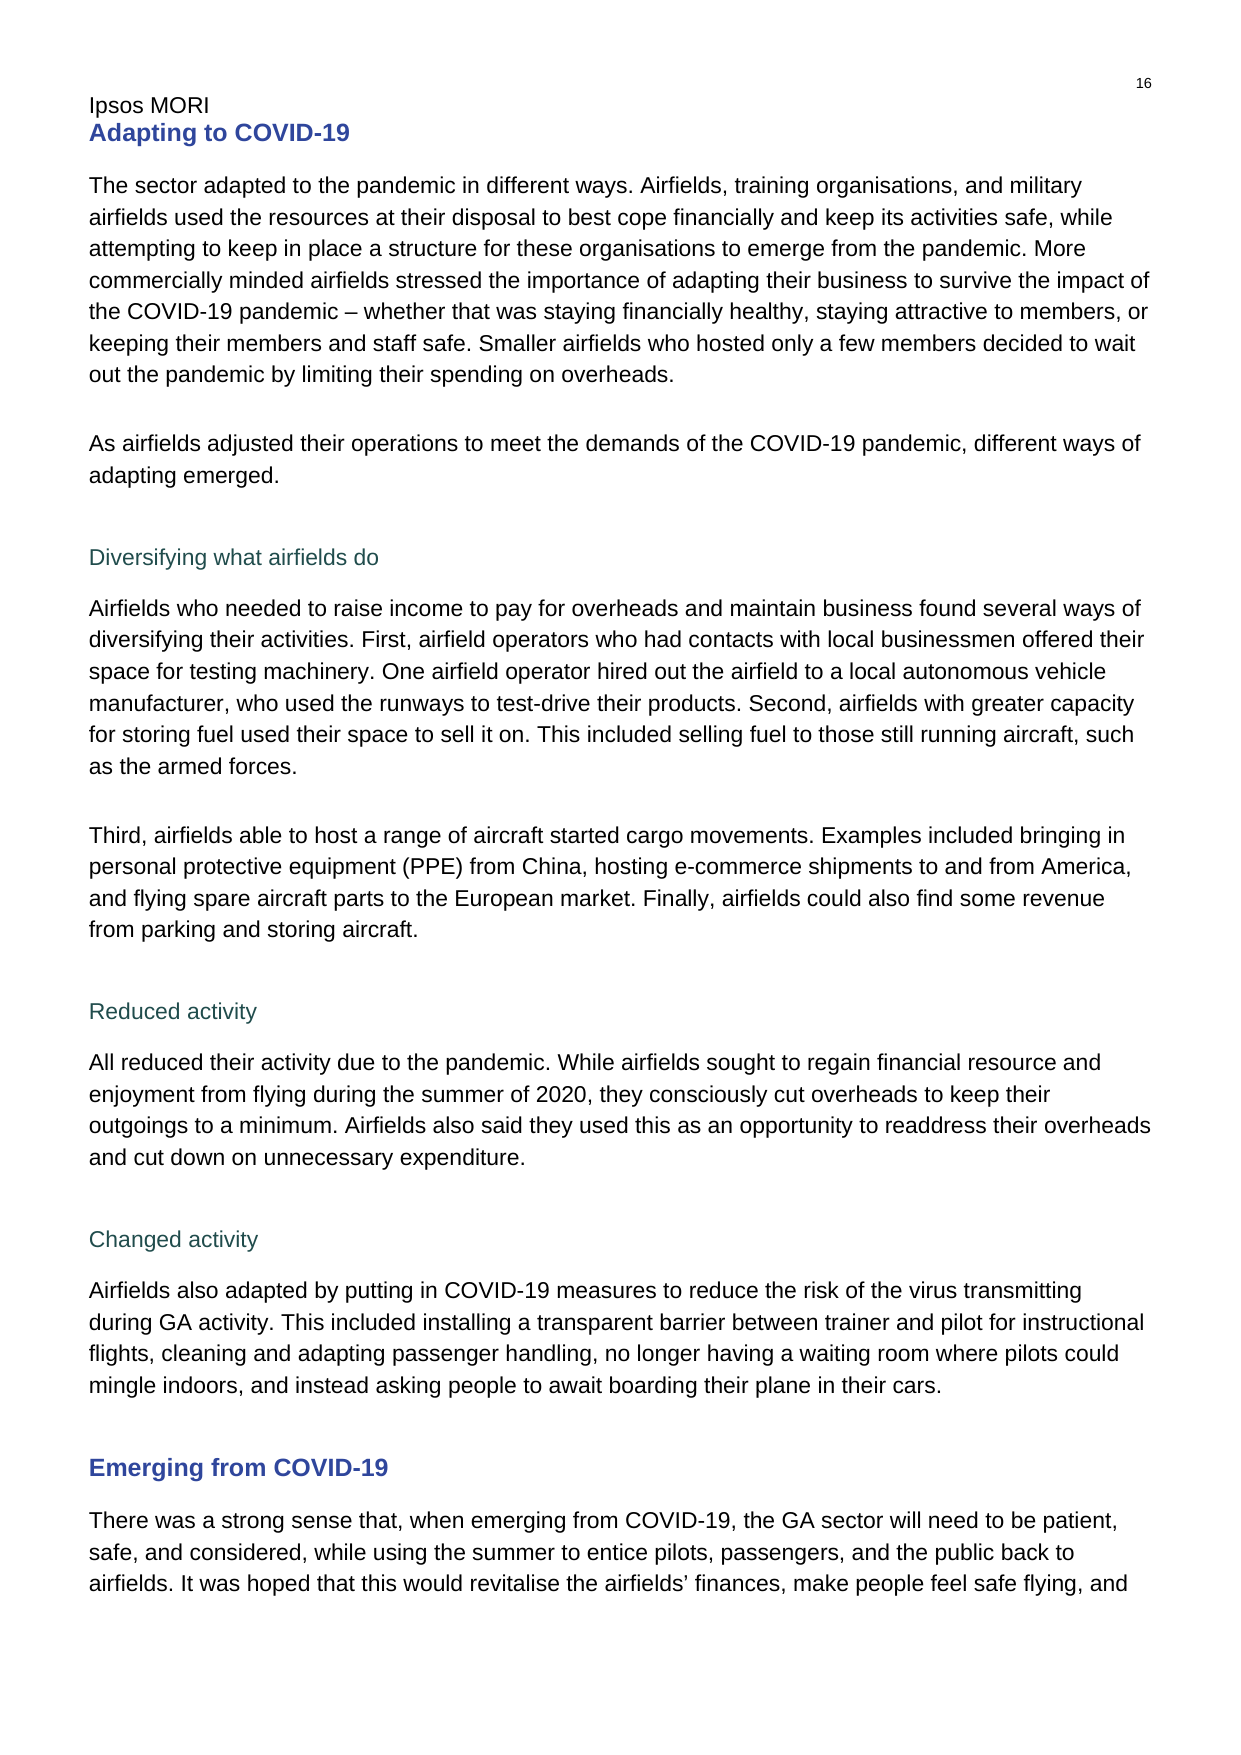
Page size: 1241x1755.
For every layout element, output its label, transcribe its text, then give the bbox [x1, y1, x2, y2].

subtitle Changed activity [89, 1226, 1152, 1252]
subtitle Reduced activity [89, 998, 1152, 1024]
text There was a strong sense that, when emerging from COVID-19, the GA sector will need to be patient, safe, and considered, while using the summer to entice pilots, passengers, and the public back to airfields. It was hoped that this would revitalise the airfields’ finances, make people feel safe flying, and [89, 1507, 1152, 1596]
subtitle Adapting to COVID-19 [89, 118, 1152, 147]
text Airfields who needed to raise income to pay for overheads and maintain business found several ways of diversifying their activities. First, airfield operators who had contacts with local businessmen offered their space for testing machinery. One airfield operator hired out the airfield to a local autonomous vehicle manufacturer, who used the runways to test-drive their products. Second, airfields with greater capacity for storing fuel used their space to sell it on. This included selling fuel to those still running aircraft, such as the armed forces. [89, 595, 1152, 779]
subtitle Emerging from COVID-19 [89, 1453, 1152, 1482]
text As airfields adjusted their operations to meet the demands of the COVID-19 pandemic, different ways of adapting emerged. [89, 430, 1152, 488]
subtitle Diversifying what airfields do [89, 543, 1152, 570]
text The sector adapted to the pandemic in different ways. Airfields, training organisations, and military airfields used the resources at their disposal to best cope financially and keep its activities safe, while attempting to keep in place a structure for these organisations to emerge from the pandemic. More commercially minded airfields stressed the importance of adapting their business to survive the impact of the COVID-19 pandemic – whether that was staying financially healthy, staying attractive to members, or keeping their members and staff safe. Smaller airfields who hosted only a few members decided to wait out the pandemic by limiting their spending on overheads. [89, 172, 1152, 388]
text Third, airfields able to host a range of aircraft started cargo movements. Examples included bringing in personal protective equipment (PPE) from China, hosting e-commerce shipments to and from America, and flying spare aircraft parts to the European market. Finally, airfields could also find some revenue from parking and storing aircraft. [89, 822, 1152, 943]
text All reduced their activity due to the pandemic. While airfields sought to regain financial resource and enjoyment from flying during the summer of 2020, they consciously cut overheads to keep their outgoings to a minimum. Airfields also said they used this as an opportunity to readdress their overheads and cut down on unnecessary expenditure. [89, 1049, 1152, 1170]
text Airfields also adapted by putting in COVID-19 measures to reduce the risk of the virus transmitting during GA activity. This included installing a transparent barrier between trainer and pilot for instructional flights, cleaning and adapting passenger handling, no longer having a waiting room where pilots could mingle indoors, and instead asking people to await boarding their plane in their cars. [89, 1277, 1152, 1398]
